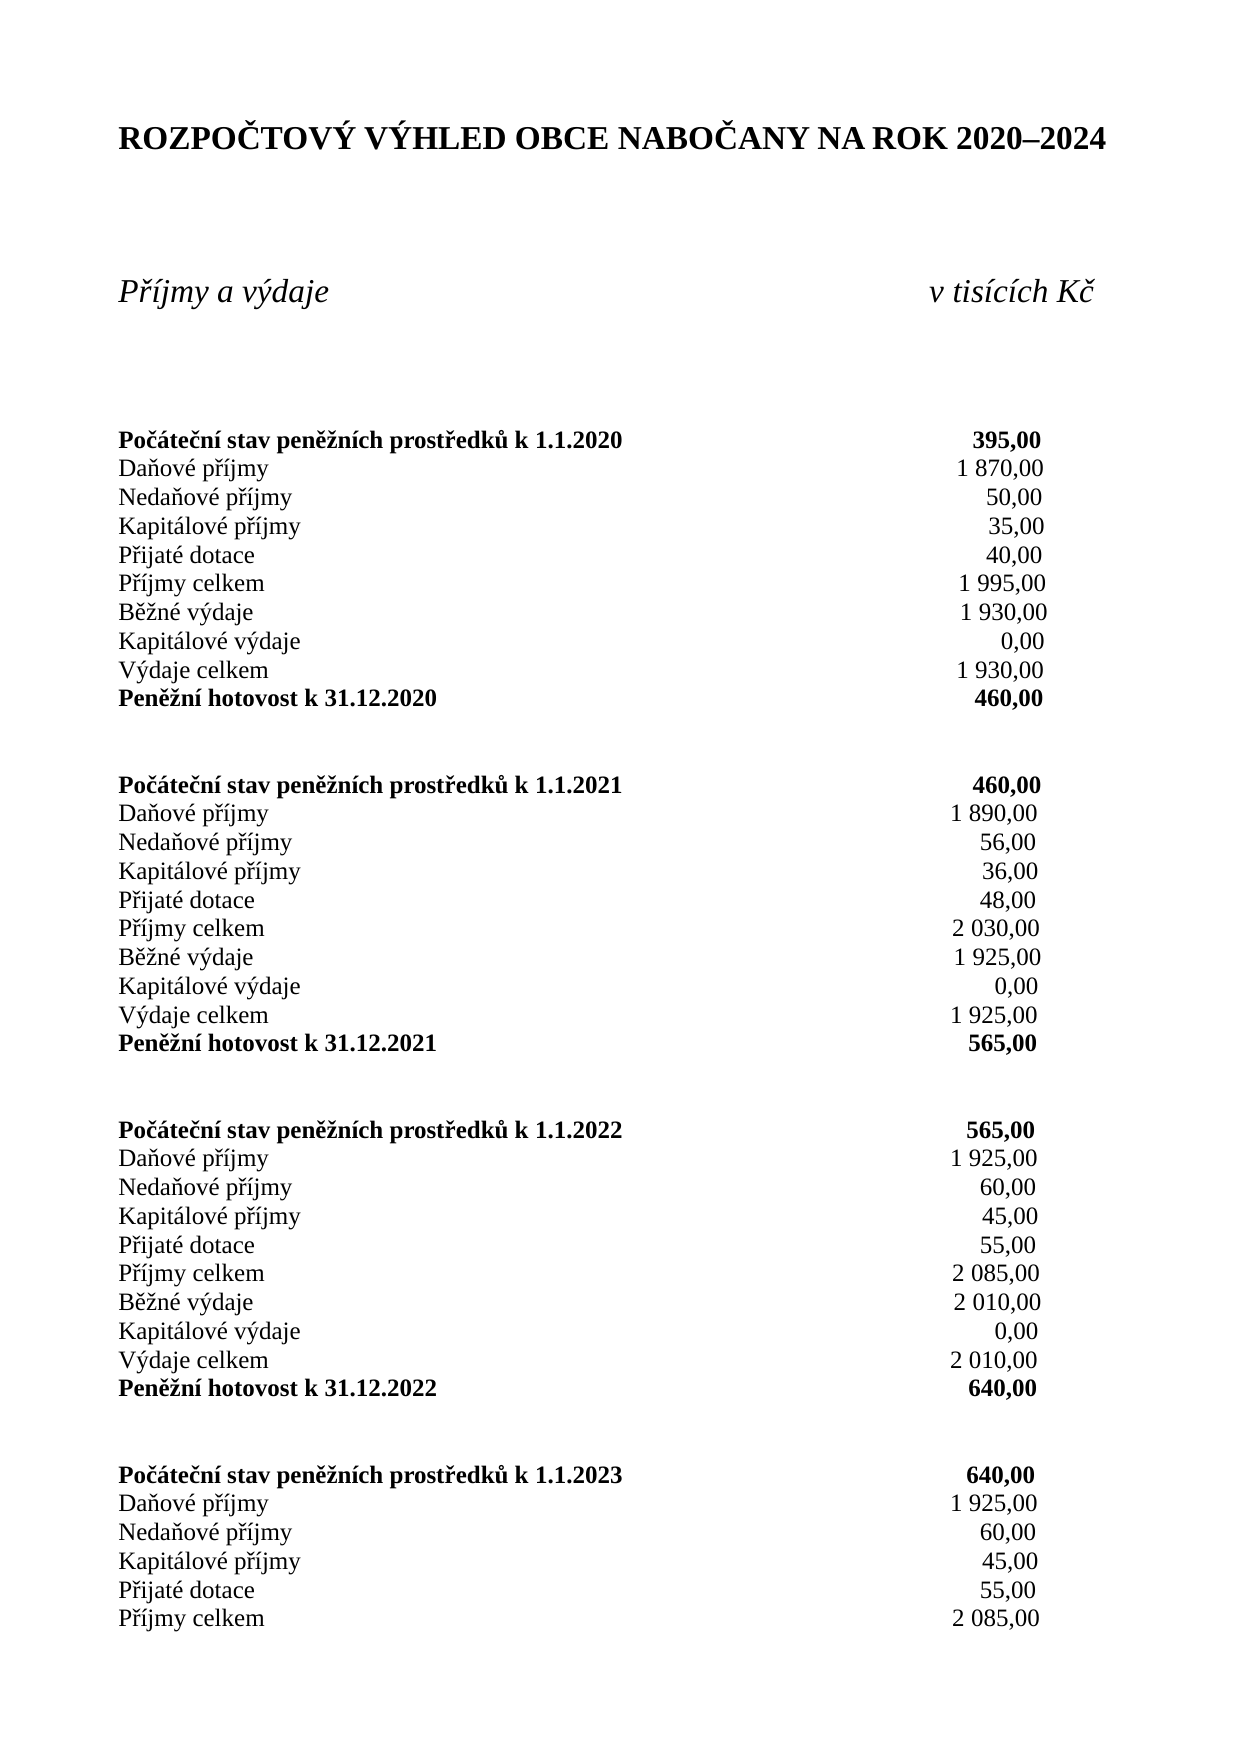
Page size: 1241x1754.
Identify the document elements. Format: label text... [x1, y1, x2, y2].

text Běžné výdaje 1 925,00 [118, 942, 1122, 971]
text Počáteční stav peněžních prostředků k 1.1.2023 640,00 [118, 1460, 1122, 1488]
text Kapitálové výdaje 0,00 [118, 626, 1122, 655]
text Nedaňové příjmy 50,00 [118, 482, 1122, 511]
text Příjmy celkem 2 030,00 [118, 913, 1122, 942]
text Výdaje celkem 1 930,00 [118, 655, 1122, 683]
text Příjmy celkem 2 085,00 [118, 1603, 1122, 1632]
text ROZPOČTOVÝ VÝHLED OBCE NABOČANY NA ROK 2020–2024 [118, 118, 1122, 156]
text Kapitálové příjmy 45,00 [118, 1546, 1122, 1575]
text Výdaje celkem 1 925,00 [118, 1000, 1122, 1028]
text Daňové příjmy 1 890,00 [118, 798, 1122, 827]
text Daňové příjmy 1 870,00 [118, 453, 1122, 482]
text Příjmy celkem 2 085,00 [118, 1258, 1122, 1287]
text Přijaté dotace 55,00 [118, 1230, 1122, 1258]
text Počáteční stav peněžních prostředků k 1.1.2021 460,00 [118, 770, 1122, 798]
text Kapitálové výdaje 0,00 [118, 1316, 1122, 1345]
text Nedaňové příjmy 56,00 [118, 827, 1122, 856]
text Kapitálové příjmy 45,00 [118, 1201, 1122, 1230]
text Přijaté dotace 40,00 [118, 540, 1122, 568]
text Příjmy celkem 1 995,00 [118, 568, 1122, 597]
text Počáteční stav peněžních prostředků k 1.1.2022 565,00 [118, 1115, 1122, 1143]
text Kapitálové výdaje 0,00 [118, 971, 1122, 1000]
text Peněžní hotovost k 31.12.2021 565,00 [118, 1028, 1122, 1057]
text Výdaje celkem 2 010,00 [118, 1345, 1122, 1373]
text Přijaté dotace 48,00 [118, 885, 1122, 913]
text Daňové příjmy 1 925,00 [118, 1143, 1122, 1172]
text Běžné výdaje 2 010,00 [118, 1287, 1122, 1316]
text Peněžní hotovost k 31.12.2022 640,00 [118, 1373, 1122, 1402]
text Počáteční stav peněžních prostředků k 1.1.2020 395,00 [118, 425, 1122, 453]
text Kapitálové příjmy 36,00 [118, 856, 1122, 885]
text Nedaňové příjmy 60,00 [118, 1172, 1122, 1201]
text Kapitálové příjmy 35,00 [118, 511, 1122, 540]
text Nedaňové příjmy 60,00 [118, 1517, 1122, 1546]
text Daňové příjmy 1 925,00 [118, 1488, 1122, 1517]
text Peněžní hotovost k 31.12.2020 460,00 [118, 683, 1122, 712]
text Příjmy a výdaje v tisících Kč [118, 271, 1122, 310]
text Běžné výdaje 1 930,00 [118, 597, 1122, 626]
text Přijaté dotace 55,00 [118, 1575, 1122, 1603]
